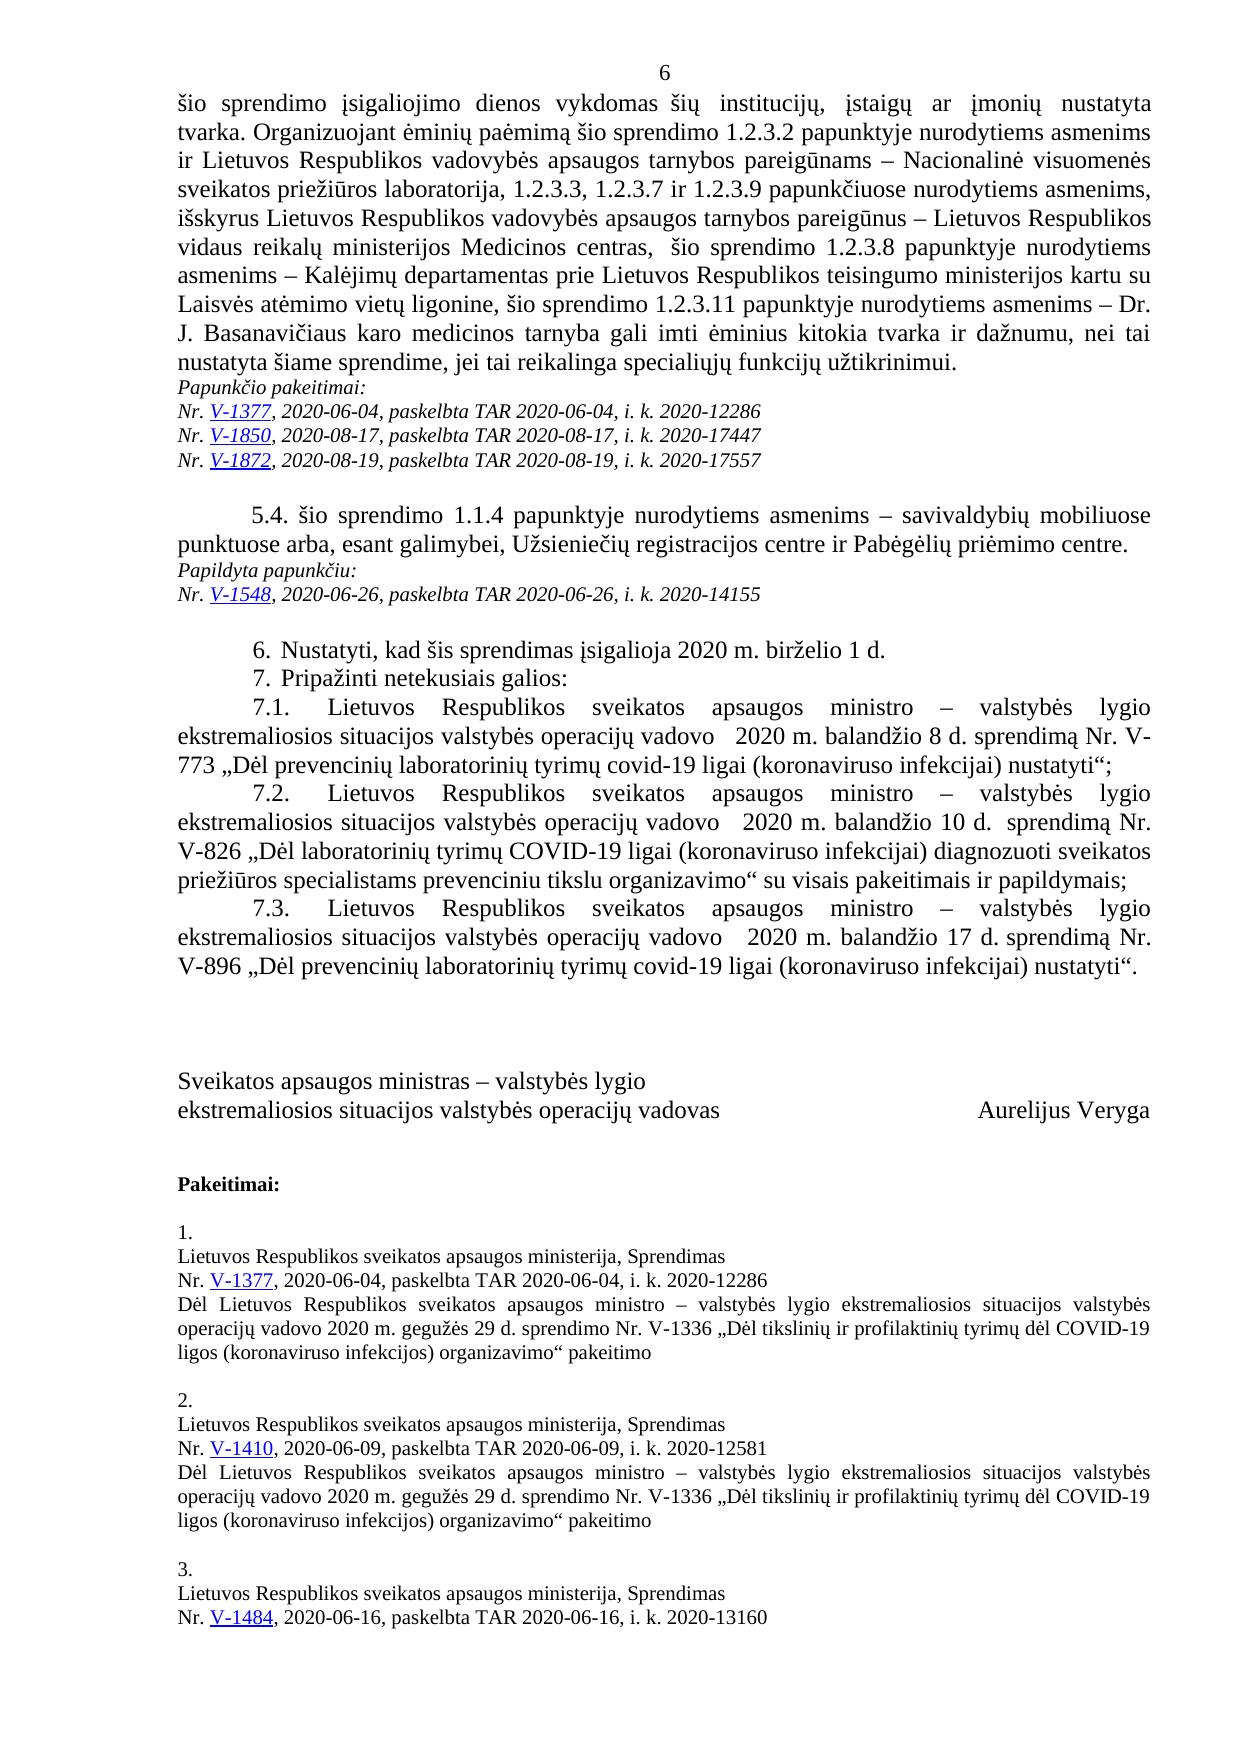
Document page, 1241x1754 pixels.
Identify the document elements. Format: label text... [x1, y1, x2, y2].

text Lietuvos Respublikos sveikatos apsaugos ministerija, Sprendimas [177, 1412, 1152, 1436]
text Nr. V-1377, 2020-06-04, paskelbta TAR 2020-06-04, i. k. 2020-12286 [177, 399, 1152, 423]
text 5.4. šio sprendimo 1.1.4 papunktyje nurodytiems asmenims – savivaldybių mobiliuose punktuose arba, esant galimybei, Užsieniečių registracijos centre ir Pabėgėlių priėmimo centre. [177, 500, 1152, 558]
text Nr. V-1548, 2020-06-26, paskelbta TAR 2020-06-26, i. k. 2020-14155 [177, 582, 1152, 606]
text 7. Pripažinti netekusiais galios: [177, 663, 1152, 692]
text 6. Nustatyti, kad šis sprendimas įsigalioja 2020 m. birželio 1 d. [177, 635, 1152, 663]
text 7.1. Lietuvos Respublikos sveikatos apsaugos ministro – valstybės lygio ekstremaliosios situacijos valstybės operacijų vadovo 2020 m. balandžio 8 d. sprendimą Nr. V-773 „Dėl prevencinių laboratorinių tyrimų covid-19 ligai (koronaviruso infekcijai) nustatyti“; [177, 692, 1152, 778]
text Lietuvos Respublikos sveikatos apsaugos ministerija, Sprendimas [177, 1244, 1152, 1268]
text 1. [177, 1220, 1152, 1244]
text Dėl Lietuvos Respublikos sveikatos apsaugos ministro – valstybės lygio ekstremaliosios situacijos valstybės operacijų vadovo 2020 m. gegužės 29 d. sprendimo Nr. V-1336 „Dėl tikslinių ir profilaktinių tyrimų dėl COVID-19 ligos (koronaviruso infekcijos) organizavimo“ pakeitimo [177, 1460, 1152, 1532]
text Nr. V-1850, 2020-08-17, paskelbta TAR 2020-08-17, i. k. 2020-17447 [177, 423, 1152, 447]
text Nr. V-1377, 2020-06-04, paskelbta TAR 2020-06-04, i. k. 2020-12286 [177, 1268, 1152, 1292]
text 7.3. Lietuvos Respublikos sveikatos apsaugos ministro – valstybės lygio ekstremaliosios situacijos valstybės operacijų vadovo 2020 m. balandžio 17 d. sprendimą Nr. V-896 „Dėl prevencinių laboratorinių tyrimų covid-19 ligai (koronaviruso infekcijai) nustatyti“. [177, 893, 1152, 980]
text Papunkčio pakeitimai: [177, 375, 1152, 399]
text šio sprendimo įsigaliojimo dienos vykdomas šių institucijų, įstaigų ar įmonių nustatyta tvarka. Organizuojant ėminių paėmimą šio sprendimo 1.2.3.2 papunktyje nurodytiems asmenims ir Lietuvos Respublikos vadovybės apsaugos tarnybos pareigūnams – Nacionalinė visuomenės sveikatos priežiūros laboratorija, 1.2.3.3, 1.2.3.7 ir 1.2.3.9 papunkčiuose nurodytiems asmenims, išskyrus Lietuvos Respublikos vadovybės apsaugos tarnybos pareigūnus – Lietuvos Respublikos vidaus reikalų ministerijos Medicinos centras, šio sprendimo 1.2.3.8 papunktyje nurodytiems asmenims – Kalėjimų departamentas prie Lietuvos Respublikos teisingumo ministerijos kartu su Laisvės atėmimo vietų ligonine, šio sprendimo 1.2.3.11 papunktyje nurodytiems asmenims – Dr. J. Basanavičiaus karo medicinos tarnyba gali imti ėminius kitokia tvarka ir dažnumu, nei tai nustatyta šiame sprendime, jei tai reikalinga specialiųjų funkcijų užtikrinimui. [177, 88, 1152, 375]
text Lietuvos Respublikos sveikatos apsaugos ministerija, Sprendimas [177, 1581, 1152, 1605]
text Nr. V-1872, 2020-08-19, paskelbta TAR 2020-08-19, i. k. 2020-17557 [177, 447, 1152, 472]
text Nr. V-1484, 2020-06-16, paskelbta TAR 2020-06-16, i. k. 2020-13160 [177, 1605, 1152, 1629]
text Papildyta papunkčiu: [177, 558, 1152, 582]
text ekstremaliosios situacijos valstybės operacijų vadovas Aurelijus Veryga [177, 1095, 1152, 1123]
text 3. [177, 1557, 1152, 1581]
text 7.2. Lietuvos Respublikos sveikatos apsaugos ministro – valstybės lygio ekstremaliosios situacijos valstybės operacijų vadovo 2020 m. balandžio 10 d. sprendimą Nr. V-826 „Dėl laboratorinių tyrimų COVID-19 ligai (koronaviruso infekcijai) diagnozuoti sveikatos priežiūros specialistams prevenciniu tikslu organizavimo“ su visais pakeitimais ir papildymais; [177, 778, 1152, 893]
text Pakeitimai: [177, 1172, 1152, 1196]
text Dėl Lietuvos Respublikos sveikatos apsaugos ministro – valstybės lygio ekstremaliosios situacijos valstybės operacijų vadovo 2020 m. gegužės 29 d. sprendimo Nr. V-1336 „Dėl tikslinių ir profilaktinių tyrimų dėl COVID-19 ligos (koronaviruso infekcijos) organizavimo“ pakeitimo [177, 1292, 1152, 1364]
text 2. [177, 1388, 1152, 1412]
text Nr. V-1410, 2020-06-09, paskelbta TAR 2020-06-09, i. k. 2020-12581 [177, 1436, 1152, 1460]
text Sveikatos apsaugos ministras – valstybės lygio [177, 1066, 1152, 1095]
